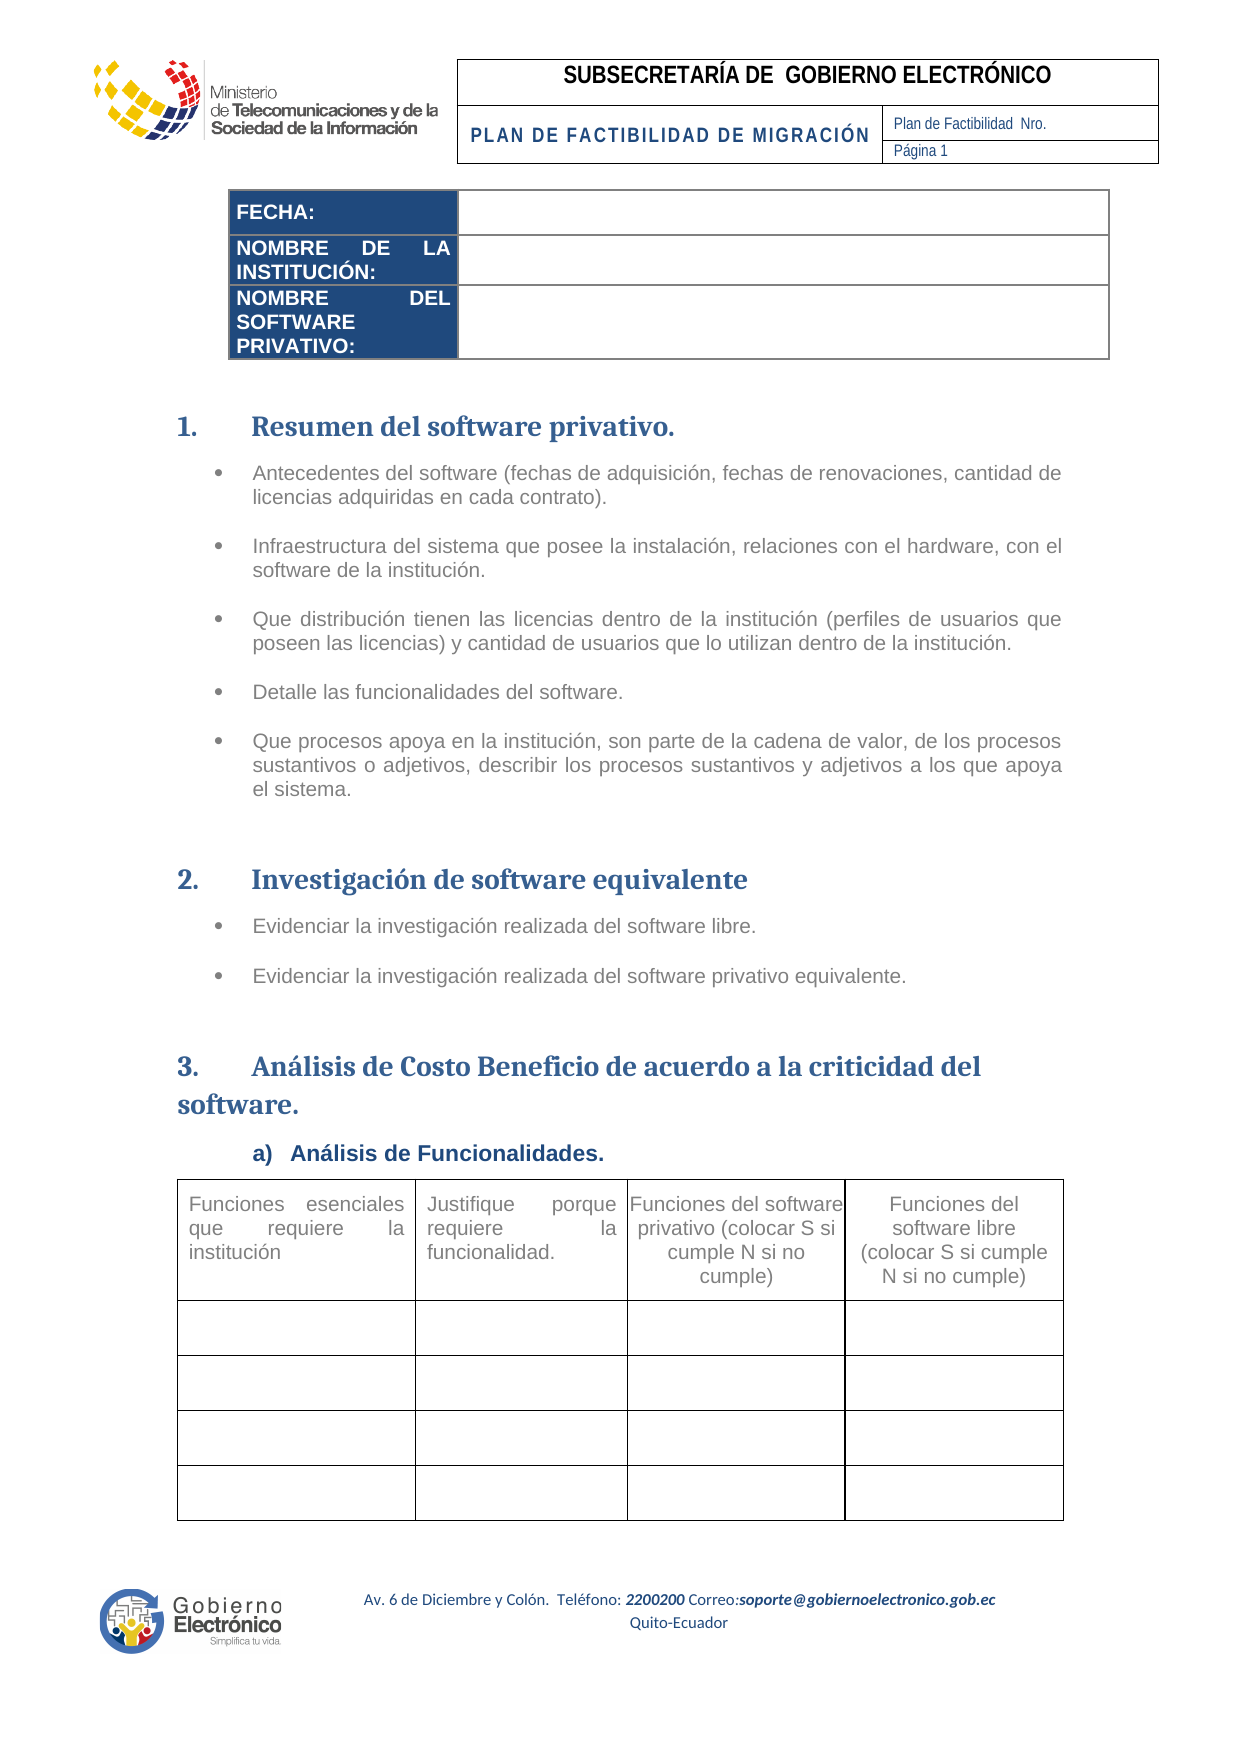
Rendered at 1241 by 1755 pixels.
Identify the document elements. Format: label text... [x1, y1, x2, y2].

table_cell [846, 1411, 1063, 1465]
table_cell NOMBRE DEL SOFTWARE PRIVATIVO: [230, 286, 457, 358]
table_header Funciones esenciales que requiere la institución [178, 1180, 415, 1300]
list Detalle las funcionalidades del software. [215, 680, 1063, 704]
table_cell [178, 1411, 415, 1465]
table_header Funciones del software libre (colocar S si cumple N si no cumple) [846, 1180, 1063, 1300]
table_cell [416, 1466, 627, 1519]
table_header FECHA: [230, 191, 457, 234]
table_cell [846, 1466, 1063, 1519]
list Antecedentes del software (fechas de adquisición, fechas de renovaciones, cantidad de licencias adquiridas en cada contrato). [215, 461, 1063, 509]
table_cell [178, 1301, 415, 1355]
table_cell [178, 1356, 415, 1410]
table_cell [846, 1301, 1063, 1355]
list Infraestructura del sistema que posee la instalación, relaciones con el hardware, con el software de la institución. [215, 534, 1063, 582]
table_cell [178, 1466, 415, 1519]
list Que distribución tienen las licencias dentro de la institución (perfiles de usuarios que poseen las licencias) y cantidad de usuarios que lo utilizan dentro de la institución. [215, 607, 1063, 655]
table_cell [416, 1356, 627, 1410]
table_cell [459, 286, 1108, 358]
subtitle Análisis de Costo Beneficio de acuerdo a la criticidad del software. [177, 1050, 1063, 1122]
table_cell [628, 1356, 844, 1410]
table_cell [628, 1301, 844, 1355]
list Evidenciar la investigación realizada del software privativo equivalente. [215, 963, 1063, 987]
table_cell [459, 236, 1108, 284]
table_cell [628, 1466, 844, 1519]
subtitle Resumen del software privativo. [177, 410, 1063, 443]
list Evidenciar la investigación realizada del software libre. [215, 914, 1063, 938]
subtitle Investigación de software equivalente [177, 863, 1063, 897]
table_header [459, 191, 1108, 234]
table_cell [416, 1411, 627, 1465]
table_header Funciones del software privativo (colocar S si cumple N si no cumple) [628, 1180, 844, 1300]
list Que procesos apoya en la institución, son parte de la cadena de valor, de los procesos sustantivos o adjetivos, describir los procesos sustantivos y adjetivos a los que apoya el sistema. [215, 729, 1063, 801]
table_cell NOMBRE DE LA INSTITUCIÓN: [230, 236, 457, 284]
table_header Justifique porque requiere la funcionalidad. [416, 1180, 627, 1300]
list Análisis de Funcionalidades. [252, 1139, 1063, 1166]
table_cell [846, 1356, 1063, 1410]
table_cell [628, 1411, 844, 1465]
table_cell [416, 1301, 627, 1355]
